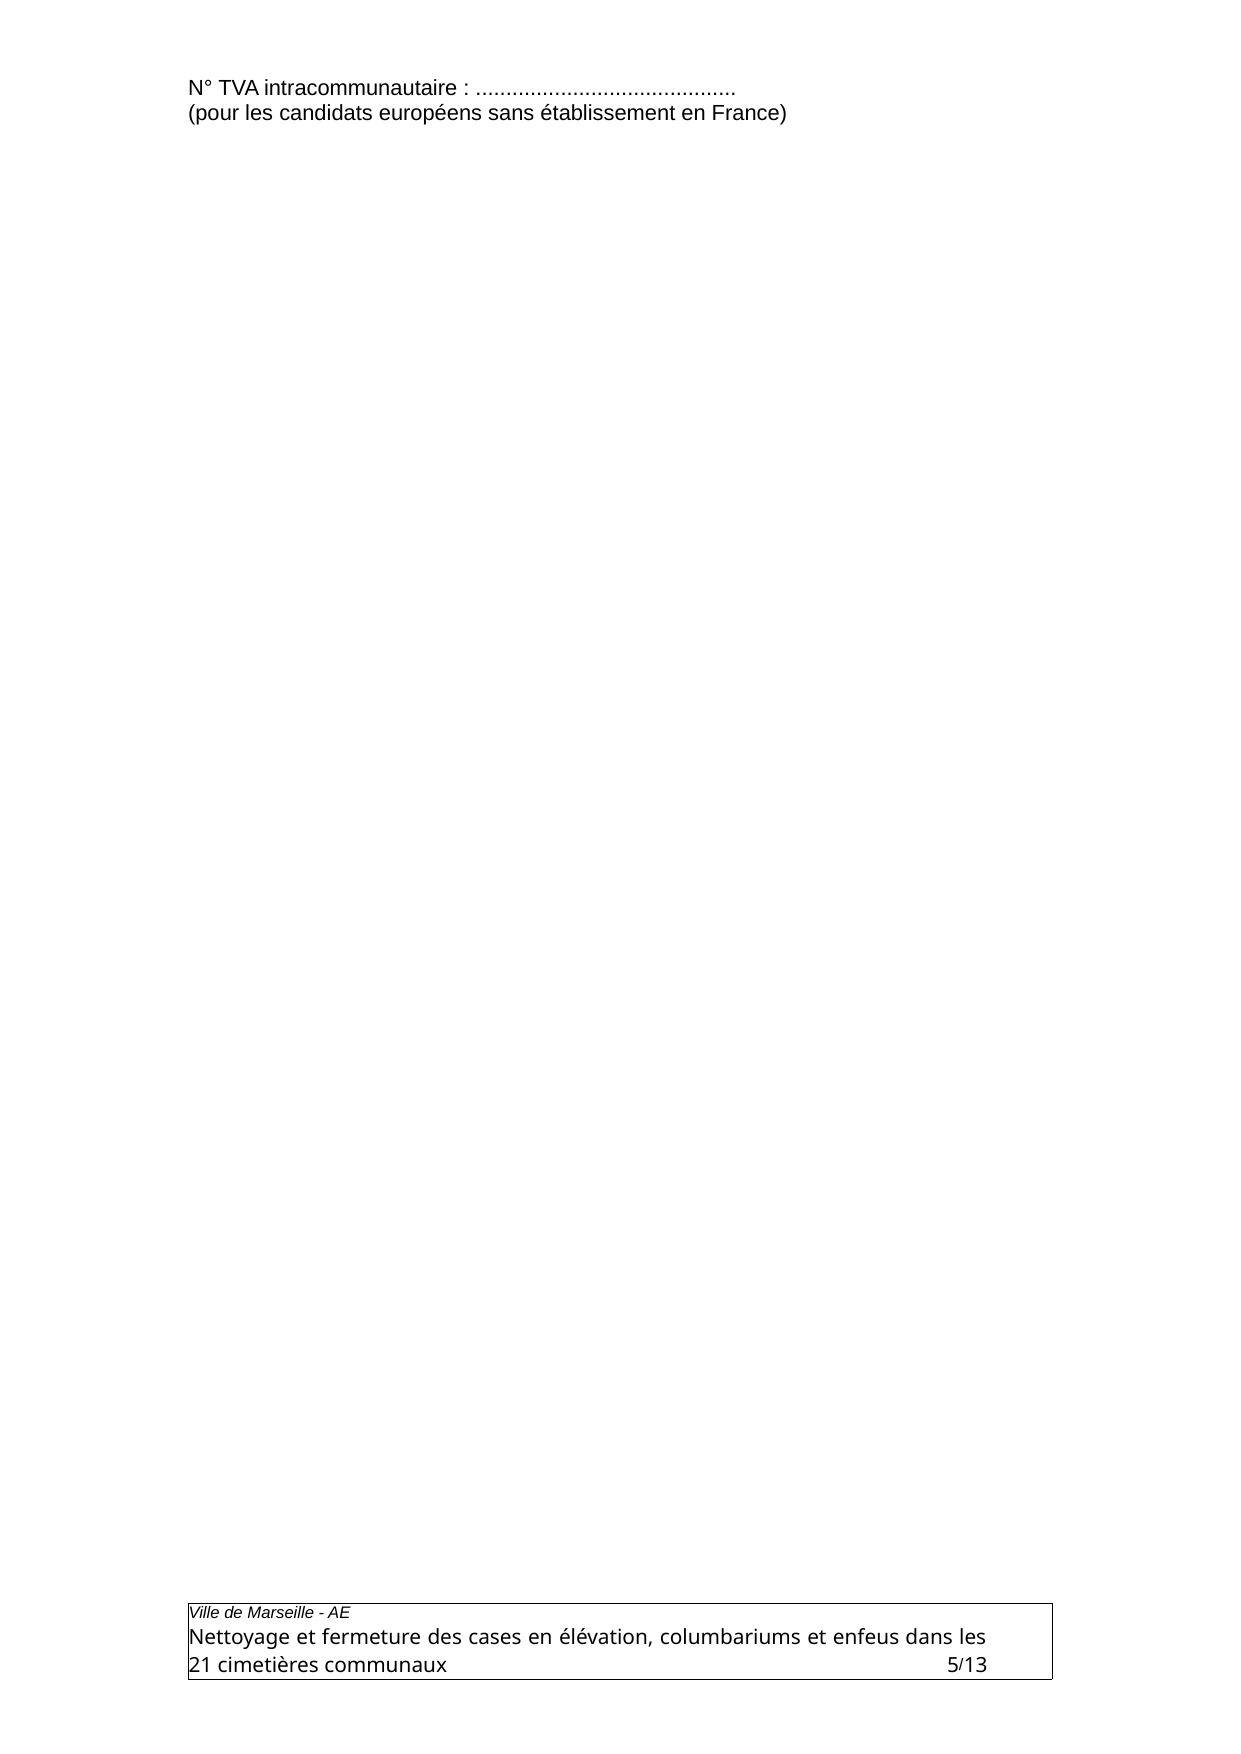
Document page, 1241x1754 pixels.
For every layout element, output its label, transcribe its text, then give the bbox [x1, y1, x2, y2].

text N° TVA intracommunautaire : ........................................... [188, 75, 1052, 100]
text (pour les candidats européens sans établissement en France) [188, 100, 1052, 125]
